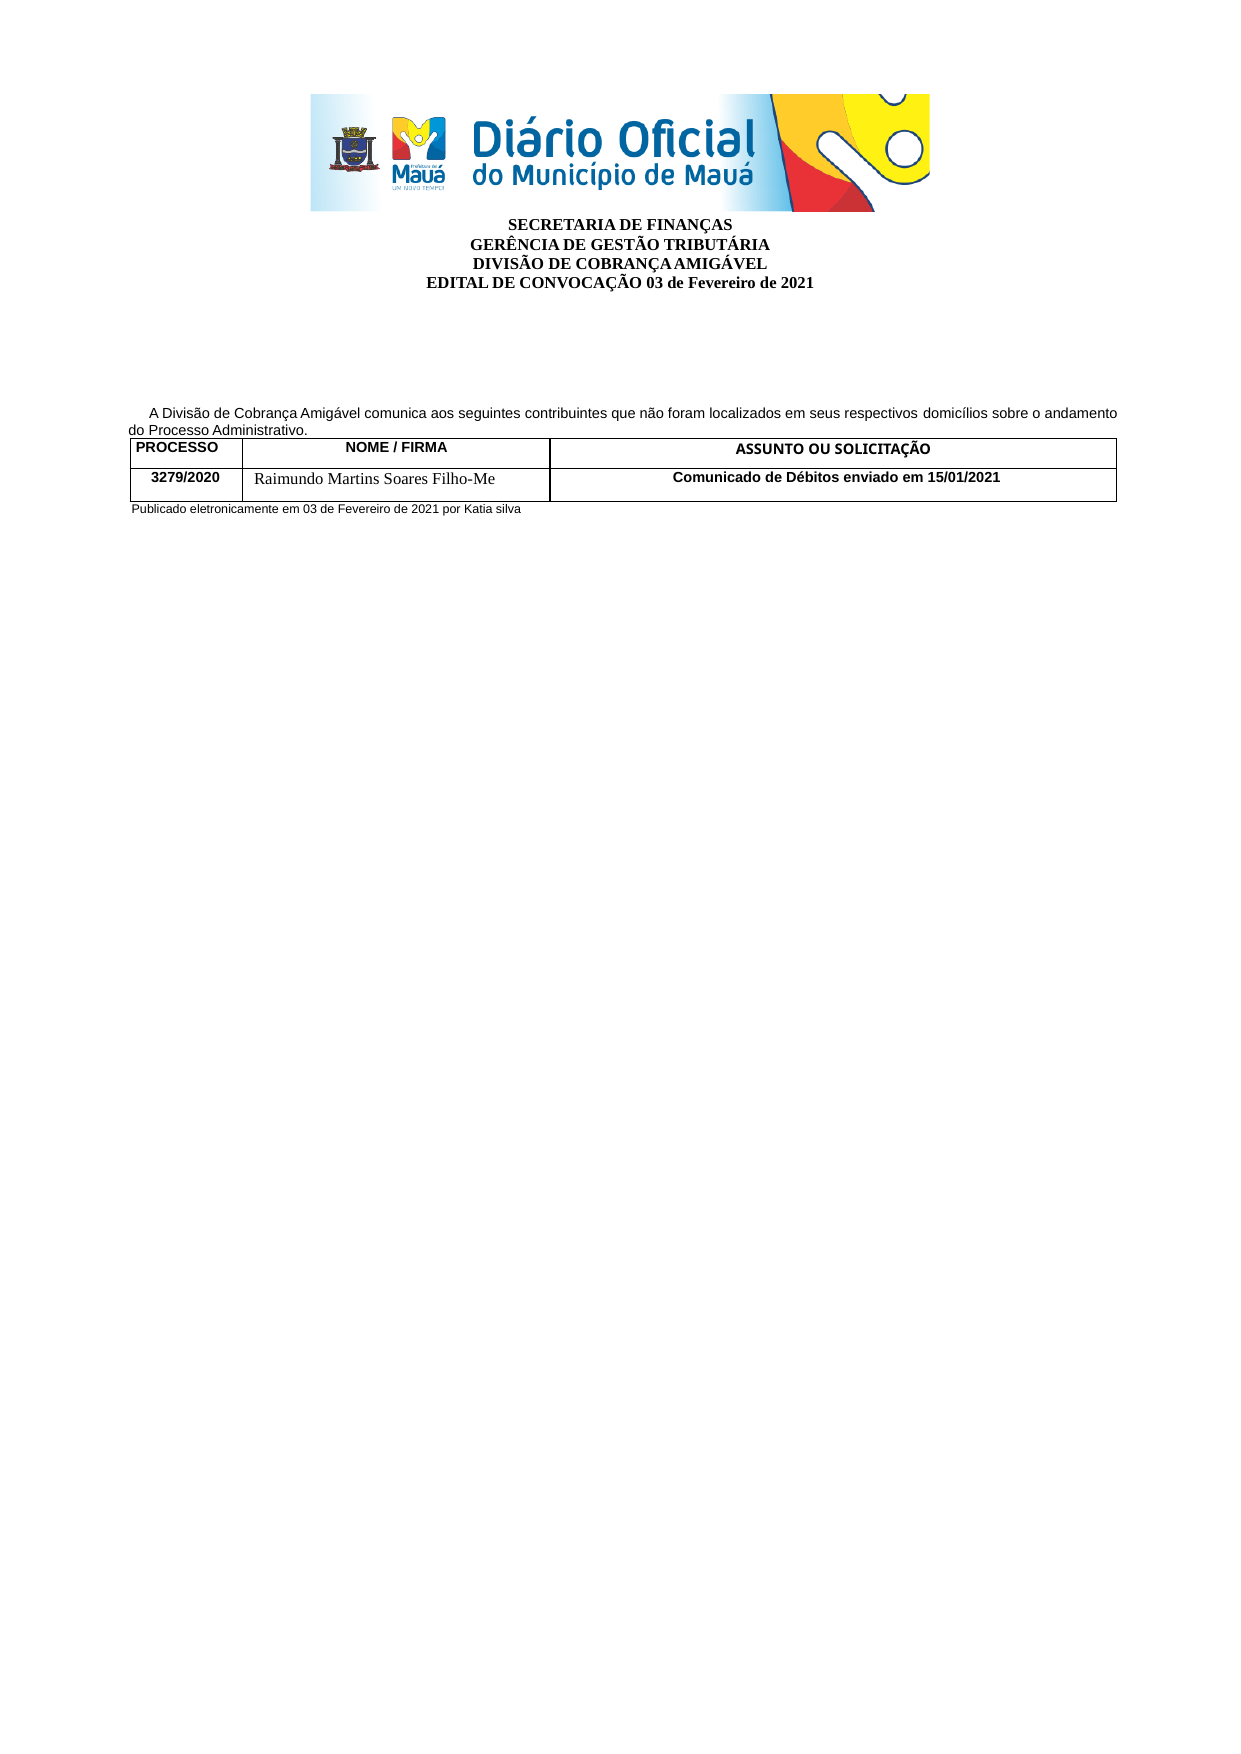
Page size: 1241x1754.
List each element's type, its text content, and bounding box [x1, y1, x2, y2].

table_header ASSUNTO OU SOLICITAÇÃO [551, 439, 1116, 468]
text Publicado eletronicamente em 03 de Fevereiro de 2021 por Katia silva [128, 502, 1165, 516]
text A Divisão de Cobrança Amigável comunica aos seguintes contribuintes que não foram localizados em seus respectivos domicílios sobre o andamento do Processo Administrativo. [128, 404, 1118, 438]
table_header NOME / FIRMA [243, 439, 549, 468]
table_cell Raimundo Martins Soares Filho-Me [243, 469, 549, 501]
table_header PROCESSO [131, 439, 242, 468]
picture [310, 94, 930, 212]
table_cell 3279/2020 [131, 469, 242, 501]
table_cell Comunicado de Débitos enviado em 15/01/2021 [551, 469, 1116, 501]
